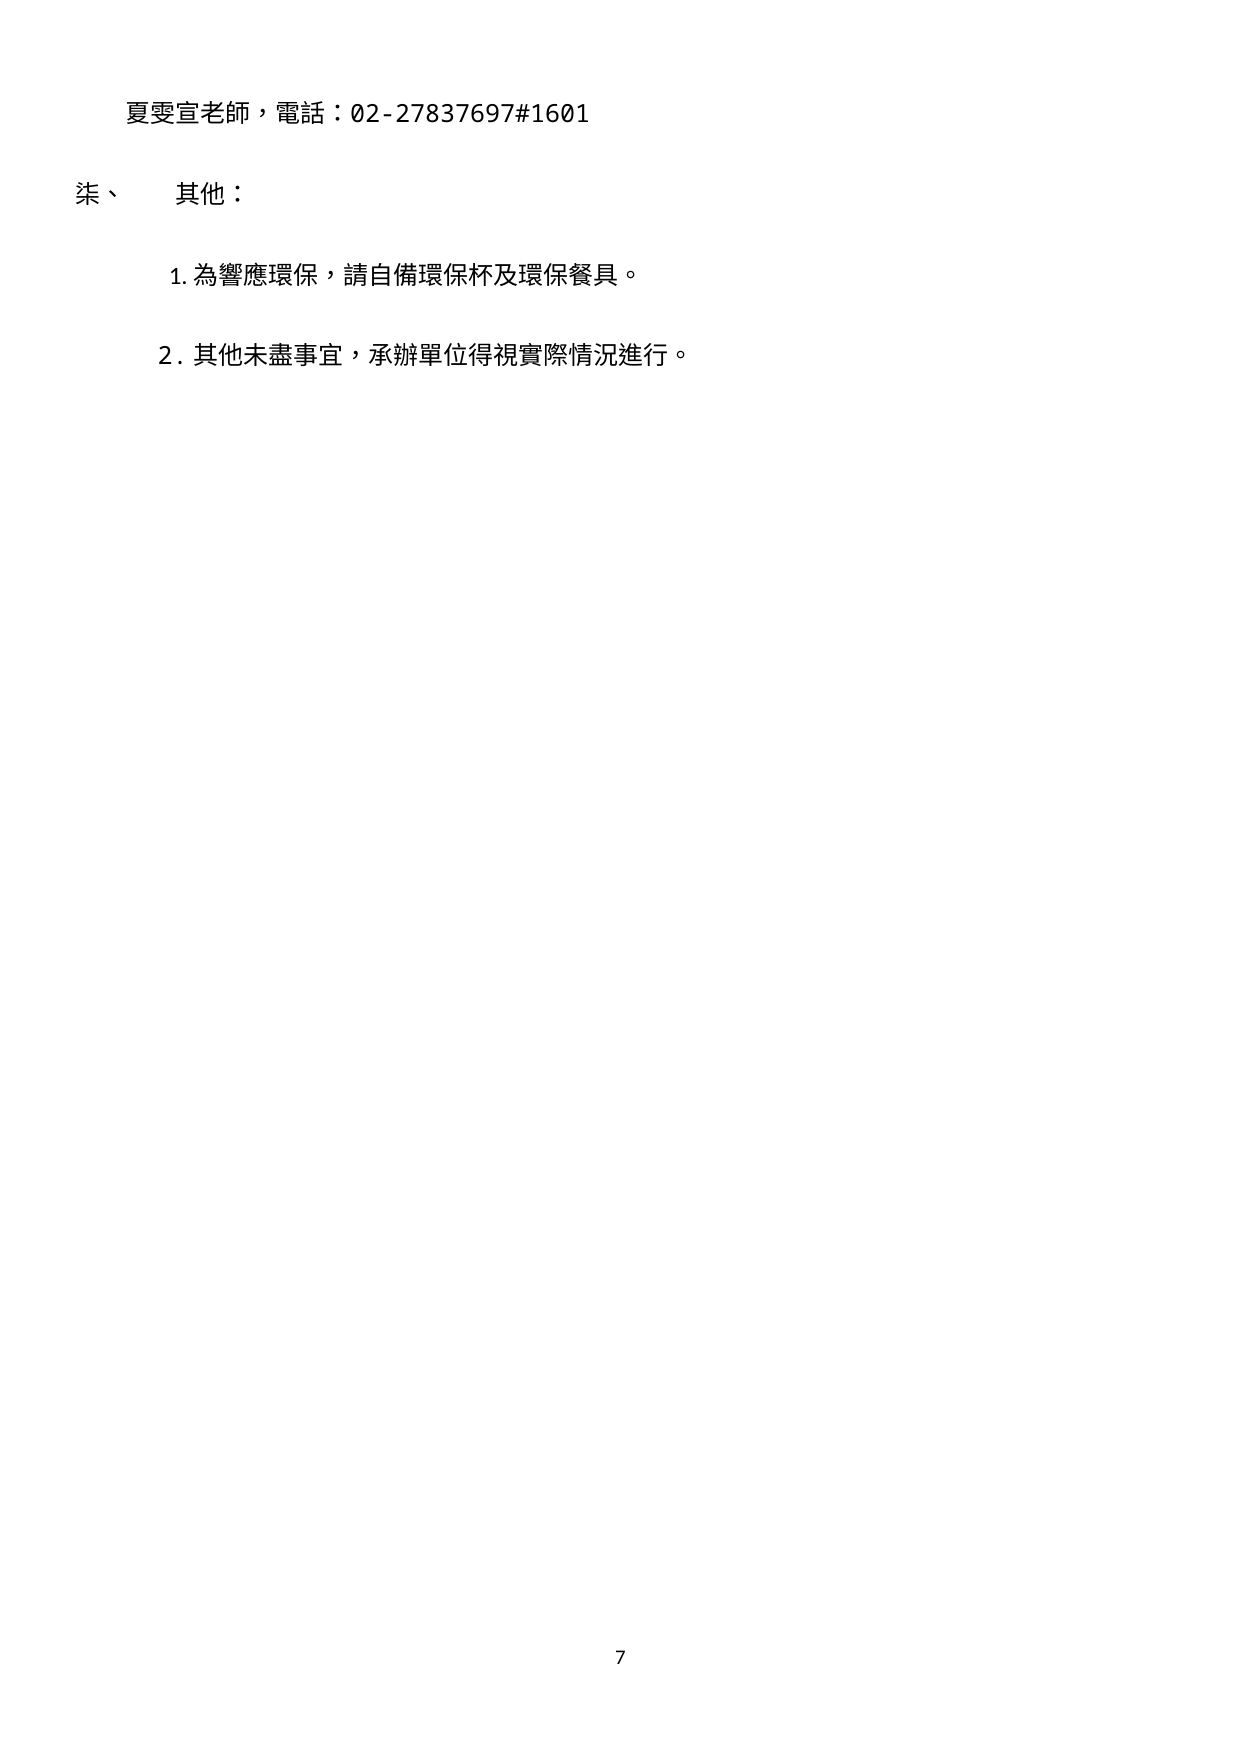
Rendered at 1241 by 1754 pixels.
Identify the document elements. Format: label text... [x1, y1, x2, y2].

list 其他： [75, 151, 1165, 213]
list 為響應環保，請自備環保杯及環保餐具。 [187, 232, 1165, 294]
text 夏雯宣老師，電話：02-27837697#1601 [125, 70, 1165, 133]
list 其他未盡事宜，承辦單位得視實際情況進行。 [187, 312, 1165, 375]
